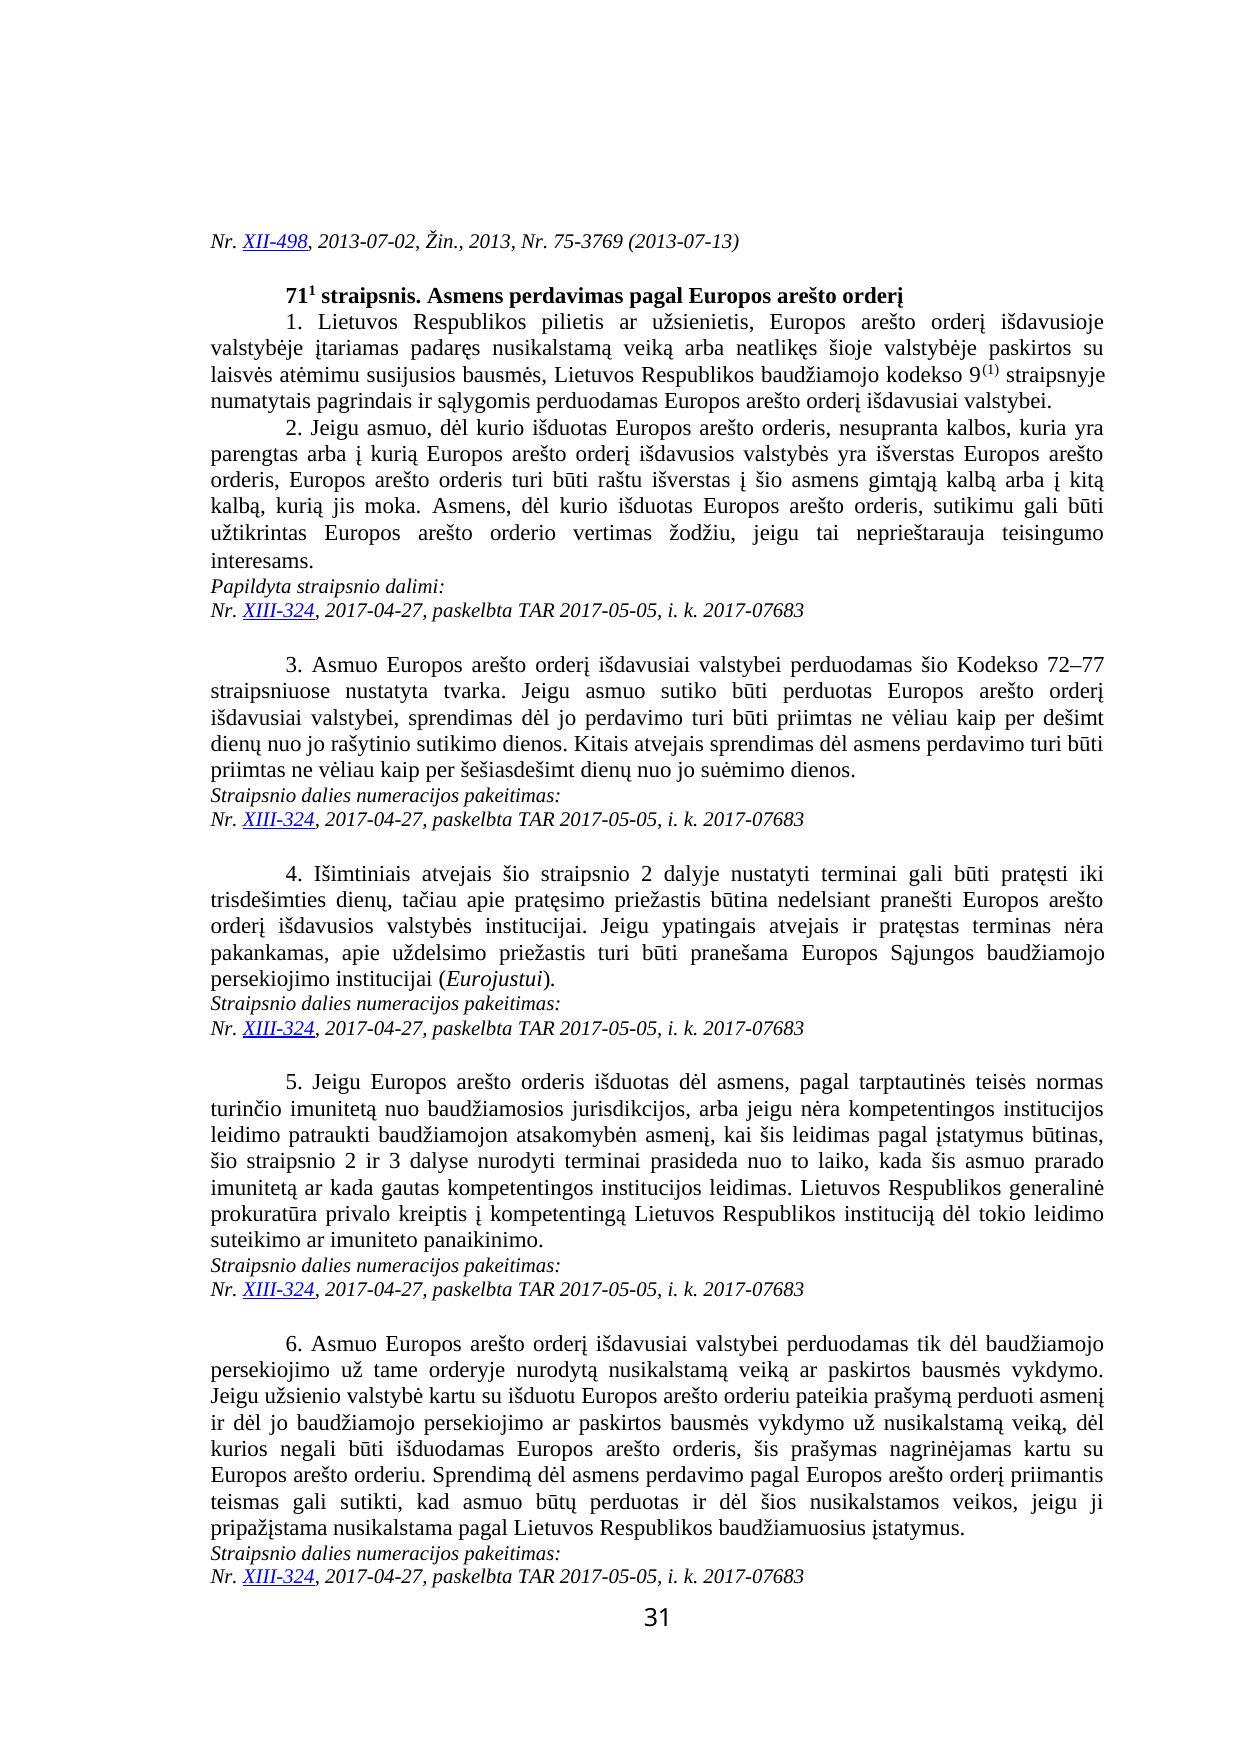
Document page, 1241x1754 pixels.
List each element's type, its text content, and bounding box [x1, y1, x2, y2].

text 711 straipsnis. Asmens perdavimas pagal Europos arešto orderį [210, 282, 1105, 308]
text Nr. XII-498, 2013-07-02, Žin., 2013, Nr. 75-3769 (2013-07-13) [210, 229, 1105, 253]
text Nr. XIII-324, 2017-04-27, paskelbta TAR 2017-05-05, i. k. 2017-07683 [210, 1015, 1105, 1039]
text Nr. XIII-324, 2017-04-27, paskelbta TAR 2017-05-05, i. k. 2017-07683 [210, 807, 1105, 831]
text Straipsnio dalies numeracijos pakeitimas: [210, 783, 1105, 807]
text 3. Asmuo Europos arešto orderį išdavusiai valstybei perduodamas šio Kodekso 72–77 straipsniuose nustatyta tvarka. Jeigu asmuo sutiko būti perduotas Europos arešto orderį išdavusiai valstybei, sprendimas dėl jo perdavimo turi būti priimtas ne vėliau kaip per dešimt dienų nuo jo rašytinio sutikimo dienos. Kitais atvejais sprendimas dėl asmens perdavimo turi būti priimtas ne vėliau kaip per šešiasdešimt dienų nuo jo suėmimo dienos. [210, 651, 1105, 783]
text 2. Jeigu asmuo, dėl kurio išduotas Europos arešto orderis, nesupranta kalbos, kuria yra parengtas arba į kurią Europos arešto orderį išdavusios valstybės yra išverstas Europos arešto orderis, Europos arešto orderis turi būti raštu išverstas į šio asmens gimtąją kalbą arba į kitą kalbą, kurią jis moka. Asmens, dėl kurio išduotas Europos arešto orderis, sutikimu gali būti užtikrintas Europos arešto orderio vertimas žodžiu, jeigu tai neprieštarauja teisingumo interesams. [210, 413, 1105, 574]
text Straipsnio dalies numeracijos pakeitimas: [210, 991, 1105, 1015]
text Straipsnio dalies numeracijos pakeitimas: [210, 1540, 1105, 1564]
text Nr. XIII-324, 2017-04-27, paskelbta TAR 2017-05-05, i. k. 2017-07683 [210, 598, 1105, 622]
text Nr. XIII-324, 2017-04-27, paskelbta TAR 2017-05-05, i. k. 2017-07683 [210, 1564, 1105, 1588]
text Nr. XIII-324, 2017-04-27, paskelbta TAR 2017-05-05, i. k. 2017-07683 [210, 1277, 1105, 1301]
text 1. Lietuvos Respublikos pilietis ar užsienietis, Europos arešto orderį išdavusioje valstybėje įtariamas padaręs nusikalstamą veiką arba neatlikęs šioje valstybėje paskirtos su laisvės atėmimu susijusios bausmės, Lietuvos Respublikos baudžiamojo kodekso 9(1) straipsnyje numatytais pagrindais ir sąlygomis perduodamas Europos arešto orderį išdavusiai valstybei. [210, 308, 1105, 413]
text 4. Išimtiniais atvejais šio straipsnio 2 dalyje nustatyti terminai gali būti pratęsti iki trisdešimties dienų, tačiau apie pratęsimo priežastis būtina nedelsiant pranešti Europos arešto orderį išdavusios valstybės institucijai. Jeigu ypatingais atvejais ir pratęstas terminas nėra pakankamas, apie uždelsimo priežastis turi būti pranešama Europos Sąjungos baudžiamojo persekiojimo institucijai (Eurojustui). [210, 859, 1105, 991]
text Straipsnio dalies numeracijos pakeitimas: [210, 1253, 1105, 1277]
text 6. Asmuo Europos arešto orderį išdavusiai valstybei perduodamas tik dėl baudžiamojo persekiojimo už tame orderyje nurodytą nusikalstamą veiką ar paskirtos bausmės vykdymo. Jeigu užsienio valstybė kartu su išduotu Europos arešto orderiu pateikia prašymą perduoti asmenį ir dėl jo baudžiamojo persekiojimo ar paskirtos bausmės vykdymo už nusikalstamą veiką, dėl kurios negali būti išduodamas Europos arešto orderis, šis prašymas nagrinėjamas kartu su Europos arešto orderiu. Sprendimą dėl asmens perdavimo pagal Europos arešto orderį priimantis teismas gali sutikti, kad asmuo būtų perduotas ir dėl šios nusikalstamos veikos, jeigu ji pripažįstama nusikalstama pagal Lietuvos Respublikos baudžiamuosius įstatymus. [210, 1329, 1105, 1540]
text 5. Jeigu Europos arešto orderis išduotas dėl asmens, pagal tarptautinės teisės normas turinčio imunitetą nuo baudžiamosios jurisdikcijos, arba jeigu nėra kompetentingos institucijos leidimo patraukti baudžiamojon atsakomybėn asmenį, kai šis leidimas pagal įstatymus būtinas, šio straipsnio 2 ir 3 dalyse nurodyti terminai prasideda nuo to laiko, kada šis asmuo prarado imunitetą ar kada gautas kompetentingos institucijos leidimas. Lietuvos Respublikos generalinė prokuratūra privalo kreiptis į kompetentingą Lietuvos Respublikos instituciją dėl tokio leidimo suteikimo ar imuniteto panaikinimo. [210, 1068, 1105, 1253]
text Papildyta straipsnio dalimi: [210, 574, 1105, 598]
